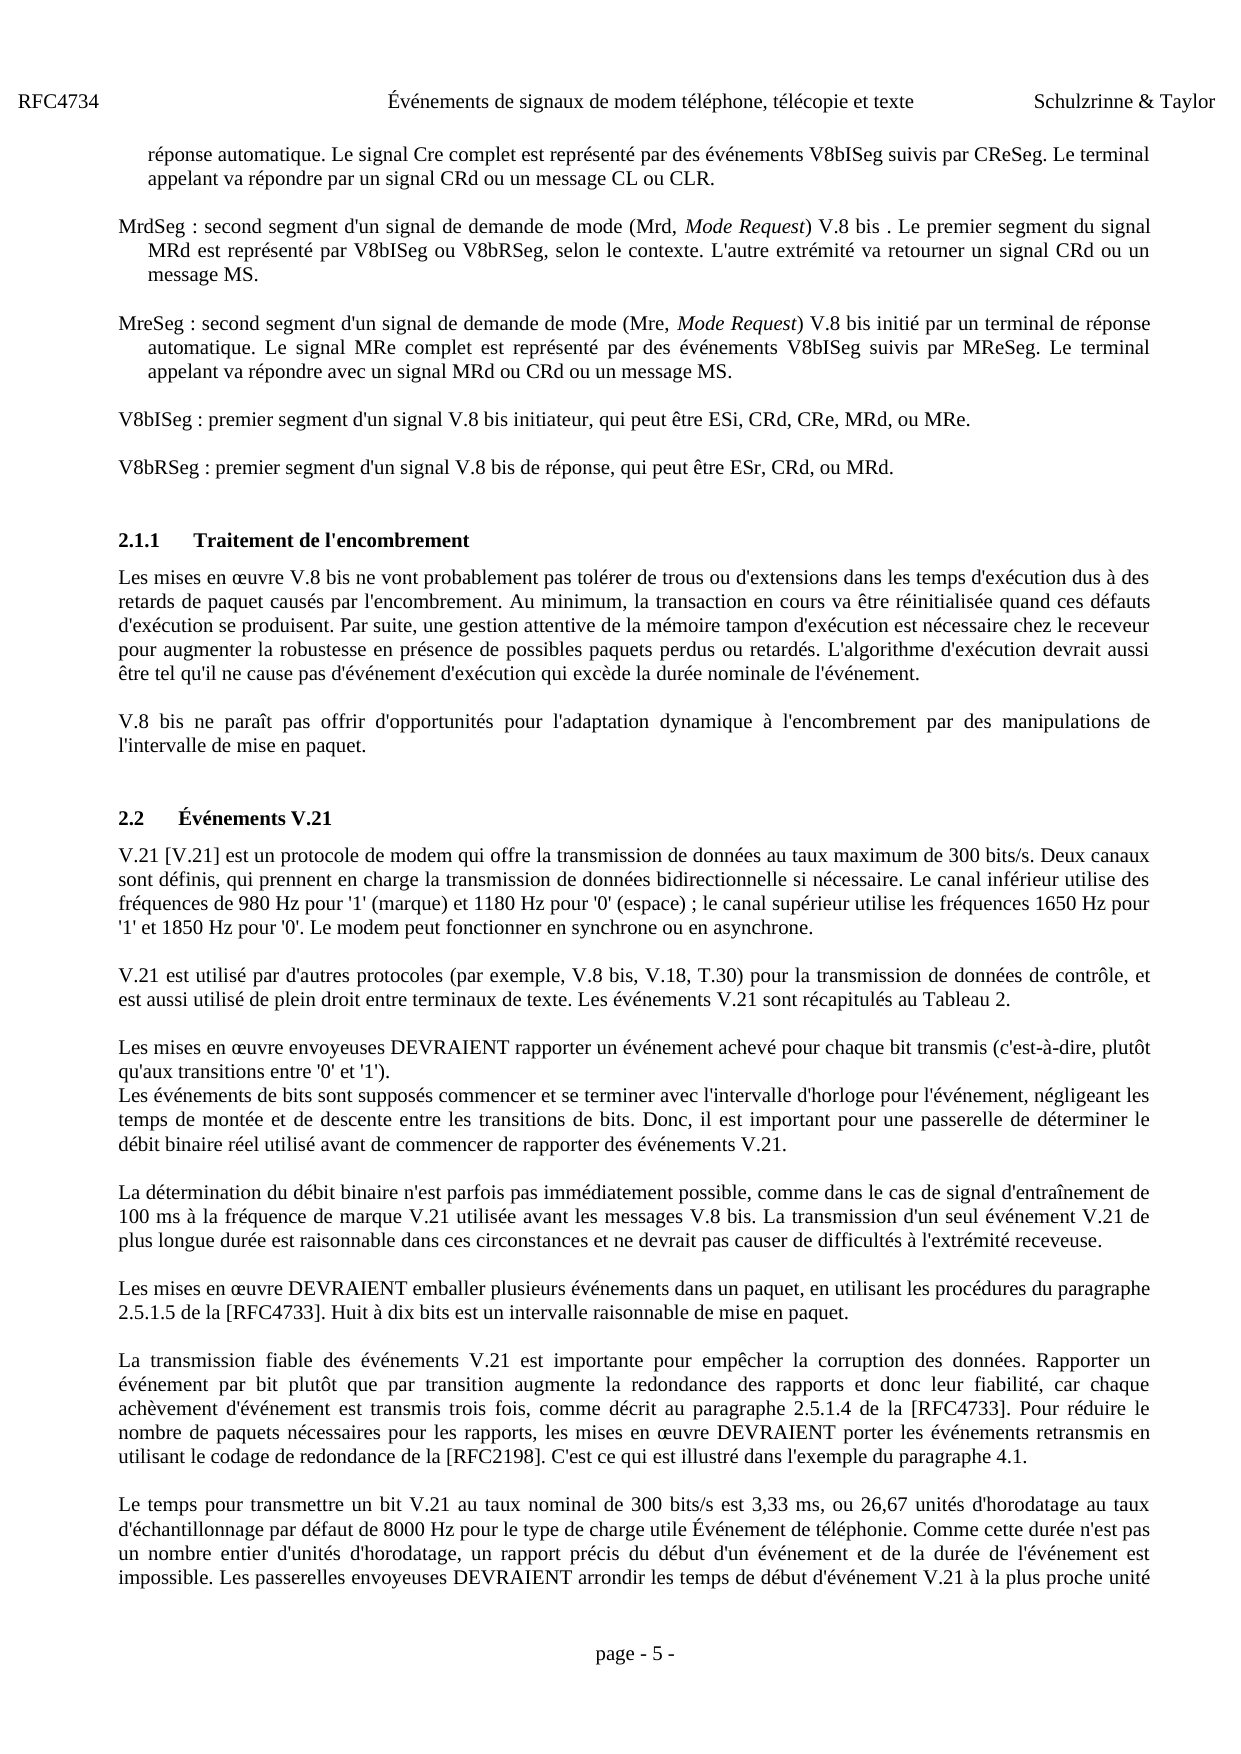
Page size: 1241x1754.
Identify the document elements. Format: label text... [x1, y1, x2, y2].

text Les mises en œuvre envoyeuses DEVRAIENT rapporter un événement achevé pour chaque bit transmis (c'est-à-dire, plutôt qu'aux transitions entre '0' et '1'). [118, 1035, 1152, 1083]
text Les événements de bits sont supposés commencer et se terminer avec l'intervalle d'horloge pour l'événement, négligeant les temps de montée et de descente entre les transitions de bits. Donc, il est important pour une passerelle de déterminer le débit binaire réel utilisé avant de commencer de rapporter des événements V.21. [118, 1083, 1152, 1156]
text Les mises en œuvre V.8 bis ne vont probablement pas tolérer de trous ou d'extensions dans les temps d'exécution dus à des retards de paquet causés par l'encombrement. Au minimum, la transaction en cours va être réinitialisée quand ces défauts d'exécution se produisent. Par suite, une gestion attentive de la mémoire tampon d'exécution est nécessaire chez le receveur pour augmenter la robustesse en présence de possibles paquets perdus ou retardés. L'algorithme d'exécution devrait aussi être tel qu'il ne cause pas d'événement d'exécution qui excède la durée nominale de l'événement. [118, 564, 1152, 685]
text V8bRSeg : premier segment d'un signal V.8 bis de réponse, qui peut être ESr, CRd, ou MRd. [118, 455, 1152, 479]
text V8bISeg : premier segment d'un signal V.8 bis initiateur, qui peut être ESi, CRd, CRe, MRd, ou MRe. [118, 407, 1152, 431]
text réponse automatique. Le signal Cre complet est représenté par des événements V8bISeg suivis par CReSeg. Le terminal appelant va répondre par un signal CRd ou un message CL ou CLR. [118, 142, 1152, 190]
text V.21 est utilisé par d'autres protocoles (par exemple, V.8 bis, V.18, T.30) pour la transmission de données de contrôle, et est aussi utilisé de plein droit entre terminaux de texte. Les événements V.21 sont récapitulés au Tableau 2. [118, 963, 1152, 1011]
subtitle 2.1.1 Traitement de l'encombrement [118, 528, 1152, 552]
text Le temps pour transmettre un bit V.21 au taux nominal de 300 bits/s est 3,33 ms, ou 26,67 unités d'horodatage au taux d'échantillonnage par défaut de 8000 Hz pour le type de charge utile Événement de téléphonie. Comme cette durée n'est pas un nombre entier d'unités d'horodatage, un rapport précis du début d'un événement et de la durée de l'événement est impossible. Les passerelles envoyeuses DEVRAIENT arrondir les temps de début d'événement V.21 à la plus proche unité [118, 1492, 1152, 1589]
text V.8 bis ne paraît pas offrir d'opportunités pour l'adaptation dynamique à l'encombrement par des manipulations de l'intervalle de mise en paquet. [118, 709, 1152, 757]
text La détermination du débit binaire n'est parfois pas immédiatement possible, comme dans le cas de signal d'entraînement de 100 ms à la fréquence de marque V.21 utilisée avant les messages V.8 bis. La transmission d'un seul événement V.21 de plus longue durée est raisonnable dans ces circonstances et ne devrait pas causer de difficultés à l'extrémité receveuse. [118, 1179, 1152, 1252]
text MreSeg : second segment d'un signal de demande de mode (Mre, Mode Request) V.8 bis initié par un terminal de réponse automatique. Le signal MRe complet est représenté par des événements V8bISeg suivis par MReSeg. Le terminal appelant va répondre avec un signal MRd ou CRd ou un message MS. [118, 311, 1152, 383]
text MrdSeg : second segment d'un signal de demande de mode (Mrd, Mode Request) V.8 bis . Le premier segment du signal MRd est représenté par V8bISeg ou V8bRSeg, selon le contexte. L'autre extrémité va retourner un signal CRd ou un message MS. [118, 214, 1152, 286]
text V.21 [V.21] est un protocole de modem qui offre la transmission de données au taux maximum de 300 bits/s. Deux canaux sont définis, qui prennent en charge la transmission de données bidirectionnelle si nécessaire. Le canal inférieur utilise des fréquences de 980 Hz pour '1' (marque) et 1180 Hz pour '0' (espace) ; le canal supérieur utilise les fréquences 1650 Hz pour '1' et 1850 Hz pour '0'. Le modem peut fonctionner en synchrone ou en asynchrone. [118, 843, 1152, 939]
text La transmission fiable des événements V.21 est importante pour empêcher la corruption des données. Rapporter un événement par bit plutôt que par transition augmente la redondance des rapports et donc leur fiabilité, car chaque achèvement d'événement est transmis trois fois, comme décrit au paragraphe 2.5.1.4 de la [RFC4733]. Pour réduire le nombre de paquets nécessaires pour les rapports, les mises en œuvre DEVRAIENT porter les événements retransmis en utilisant le codage de redondance de la [RFC2198]. C'est ce qui est illustré dans l'exemple du paragraphe 4.1. [118, 1348, 1152, 1468]
subtitle 2.2 Événements V.21 [118, 806, 1152, 830]
text Les mises en œuvre DEVRAIENT emballer plusieurs événements dans un paquet, en utilisant les procédures du paragraphe 2.5.1.5 de la [RFC4733]. Huit à dix bits est un intervalle raisonnable de mise en paquet. [118, 1276, 1152, 1324]
